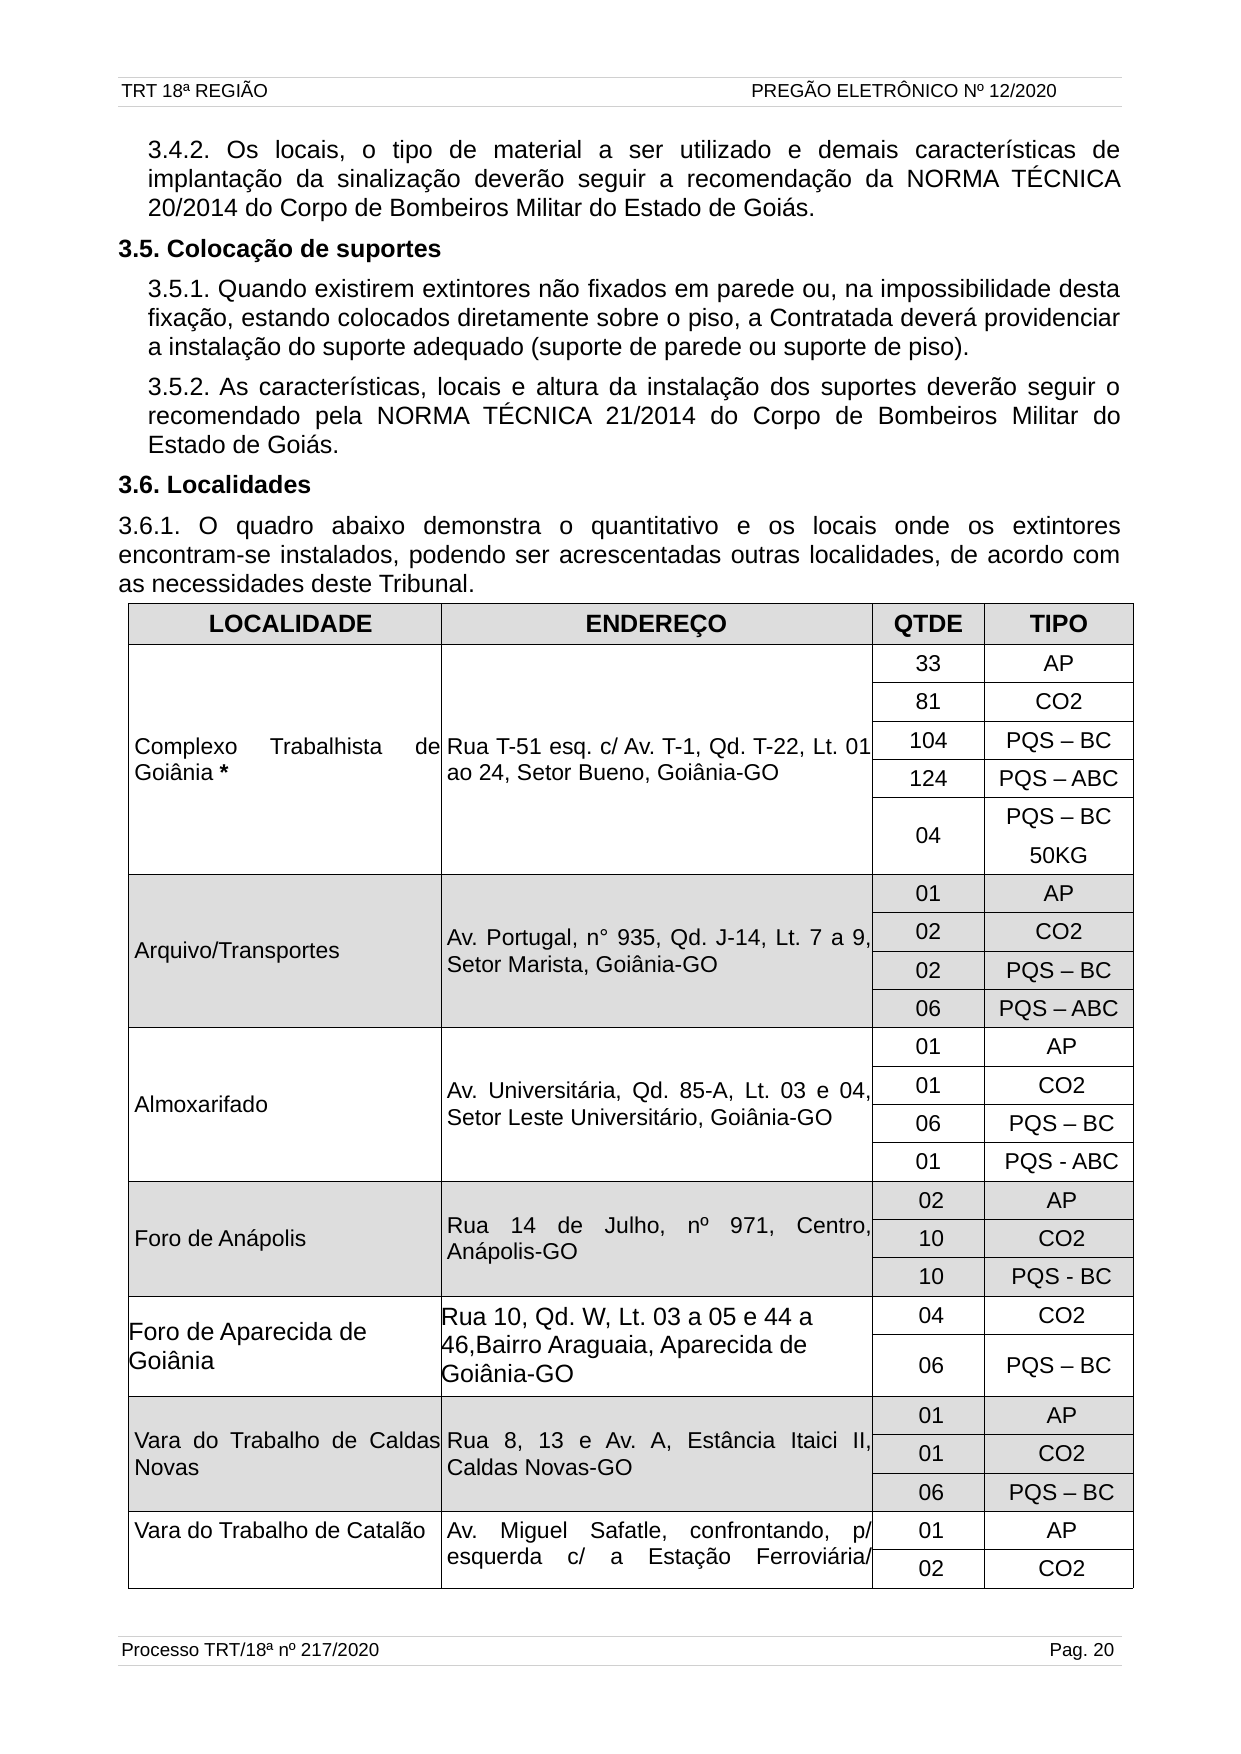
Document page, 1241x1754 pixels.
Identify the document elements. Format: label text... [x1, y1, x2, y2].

table_cell 04 [873, 1297, 984, 1334]
table_cell Av. Miguel Safatle, confrontando, p/ esquerda c/ a Estação Ferroviária/ Museu Cornélio Ramos e, p/ direita, com a área nº 01, Catalão-GO [442, 1512, 872, 1588]
table_cell Rua 10, Qd. W, Lt. 03 a 05 e 44 a 46,Bairro Araguaia, Aparecida de Goiânia-GO [442, 1297, 872, 1396]
table_cell AP [985, 1397, 1133, 1434]
table_cell AP [985, 1028, 1133, 1066]
table_cell CO2 [985, 1220, 1133, 1257]
table_cell 02 [873, 952, 984, 989]
table_header QTDE [873, 604, 984, 644]
table_cell 104 [873, 722, 984, 759]
table_cell PQS – BC [985, 952, 1133, 989]
table_cell Rua 8, 13 e Av. A, Estância Itaici II, Caldas Novas-GO [442, 1397, 872, 1511]
table_cell Rua 14 de Julho, nº 971, Centro, Anápolis-GO [442, 1182, 872, 1296]
text 3.5.1. Quando existirem extintores não fixados em parede ou, na impossibilidade desta fixação, estando colocados diretamente sobre o piso, a Contratada deverá providenciar a instalação do suporte adequado (suporte de parede ou suporte de piso). [148, 274, 1122, 361]
table_cell 01 [873, 1067, 984, 1104]
table_cell 10 [873, 1258, 984, 1296]
table_cell 02 [873, 1550, 984, 1588]
text 3.6. Localidades [118, 471, 1122, 499]
table_cell 33 [873, 645, 984, 682]
text 3.6.1. O quadro abaixo demonstra o quantitativo e os locais onde os extintores encontram-se instalados, podendo ser acrescentadas outras localidades, de acordo com as necessidades deste Tribunal. [118, 511, 1122, 597]
table_cell 10 [873, 1220, 984, 1257]
table_cell Av. Portugal, n° 935, Qd. J-14, Lt. 7 a 9, Setor Marista, Goiânia-GO [442, 875, 872, 1027]
table_cell CO2 [985, 1435, 1133, 1473]
table_cell 01 [873, 1512, 984, 1549]
table_cell 02 [873, 1182, 984, 1219]
table_cell PQS – BC [985, 722, 1133, 759]
table_cell 06 [873, 990, 984, 1027]
table_header TIPO [985, 604, 1133, 644]
text 3.4.2. Os locais, o tipo de material a ser utilizado e demais características de implantação da sinalização deverão seguir a recomendação da NORMA TÉCNICA 20/2014 do Corpo de Bombeiros Militar do Estado de Goiás. [148, 136, 1122, 222]
table_cell Vara do Trabalho de Caldas Novas [129, 1397, 441, 1511]
table_cell 124 [873, 760, 984, 797]
table_cell CO2 [985, 1550, 1133, 1588]
table_cell AP [985, 875, 1133, 912]
text 3.5. Colocação de suportes [118, 234, 1122, 262]
table_cell 06 [873, 1474, 984, 1511]
table_cell PQS – ABC [985, 760, 1133, 797]
table_cell CO2 [985, 913, 1133, 951]
table_cell PQS - ABC [985, 1143, 1133, 1181]
table_cell CO2 [985, 1067, 1133, 1104]
table_cell AP [985, 1512, 1133, 1549]
table_cell Av. Universitária, Qd. 85-A, Lt. 03 e 04, Setor Leste Universitário, Goiânia-GO [442, 1028, 872, 1181]
table_cell PQS - BC [985, 1258, 1133, 1296]
table_cell Foro de Aparecida de Goiânia [129, 1297, 441, 1396]
table_cell PQS – BC [985, 1105, 1133, 1142]
table_cell 81 [873, 683, 984, 721]
table_cell AP [985, 1182, 1133, 1219]
table_header ENDEREÇO [442, 604, 872, 644]
table_cell PQS – BC 50KG [985, 798, 1133, 874]
table_cell Arquivo/Transportes [129, 875, 441, 1027]
table_cell 06 [873, 1335, 984, 1396]
table_cell Rua T-51 esq. c/ Av. T-1, Qd. T-22, Lt. 01 ao 24, Setor Bueno, Goiânia-GO [442, 645, 872, 874]
table_cell CO2 [985, 683, 1133, 721]
table_cell 01 [873, 1028, 984, 1066]
table_cell 01 [873, 1143, 984, 1181]
table_cell 02 [873, 913, 984, 951]
table_cell Vara do Trabalho de Catalão [129, 1512, 441, 1588]
table_cell 06 [873, 1105, 984, 1142]
table_cell 01 [873, 1435, 984, 1473]
table_cell PQS – ABC [985, 990, 1133, 1027]
text 3.5.2. As características, locais e altura da instalação dos suportes deverão seguir o recomendado pela NORMA TÉCNICA 21/2014 do Corpo de Bombeiros Militar do Estado de Goiás. [148, 372, 1122, 459]
table_cell 01 [873, 1397, 984, 1434]
table_cell Complexo Trabalhista de Goiânia * [129, 645, 441, 874]
table_cell CO2 [985, 1297, 1133, 1334]
table_cell PQS – BC [985, 1335, 1133, 1396]
table_cell 04 [873, 798, 984, 874]
table_cell Almoxarifado [129, 1028, 441, 1181]
table_cell Foro de Anápolis [129, 1182, 441, 1296]
table_cell PQS – BC [985, 1474, 1133, 1511]
table_cell AP [985, 645, 1133, 682]
table_cell 01 [873, 875, 984, 912]
table_header LOCALIDADE [129, 604, 441, 644]
